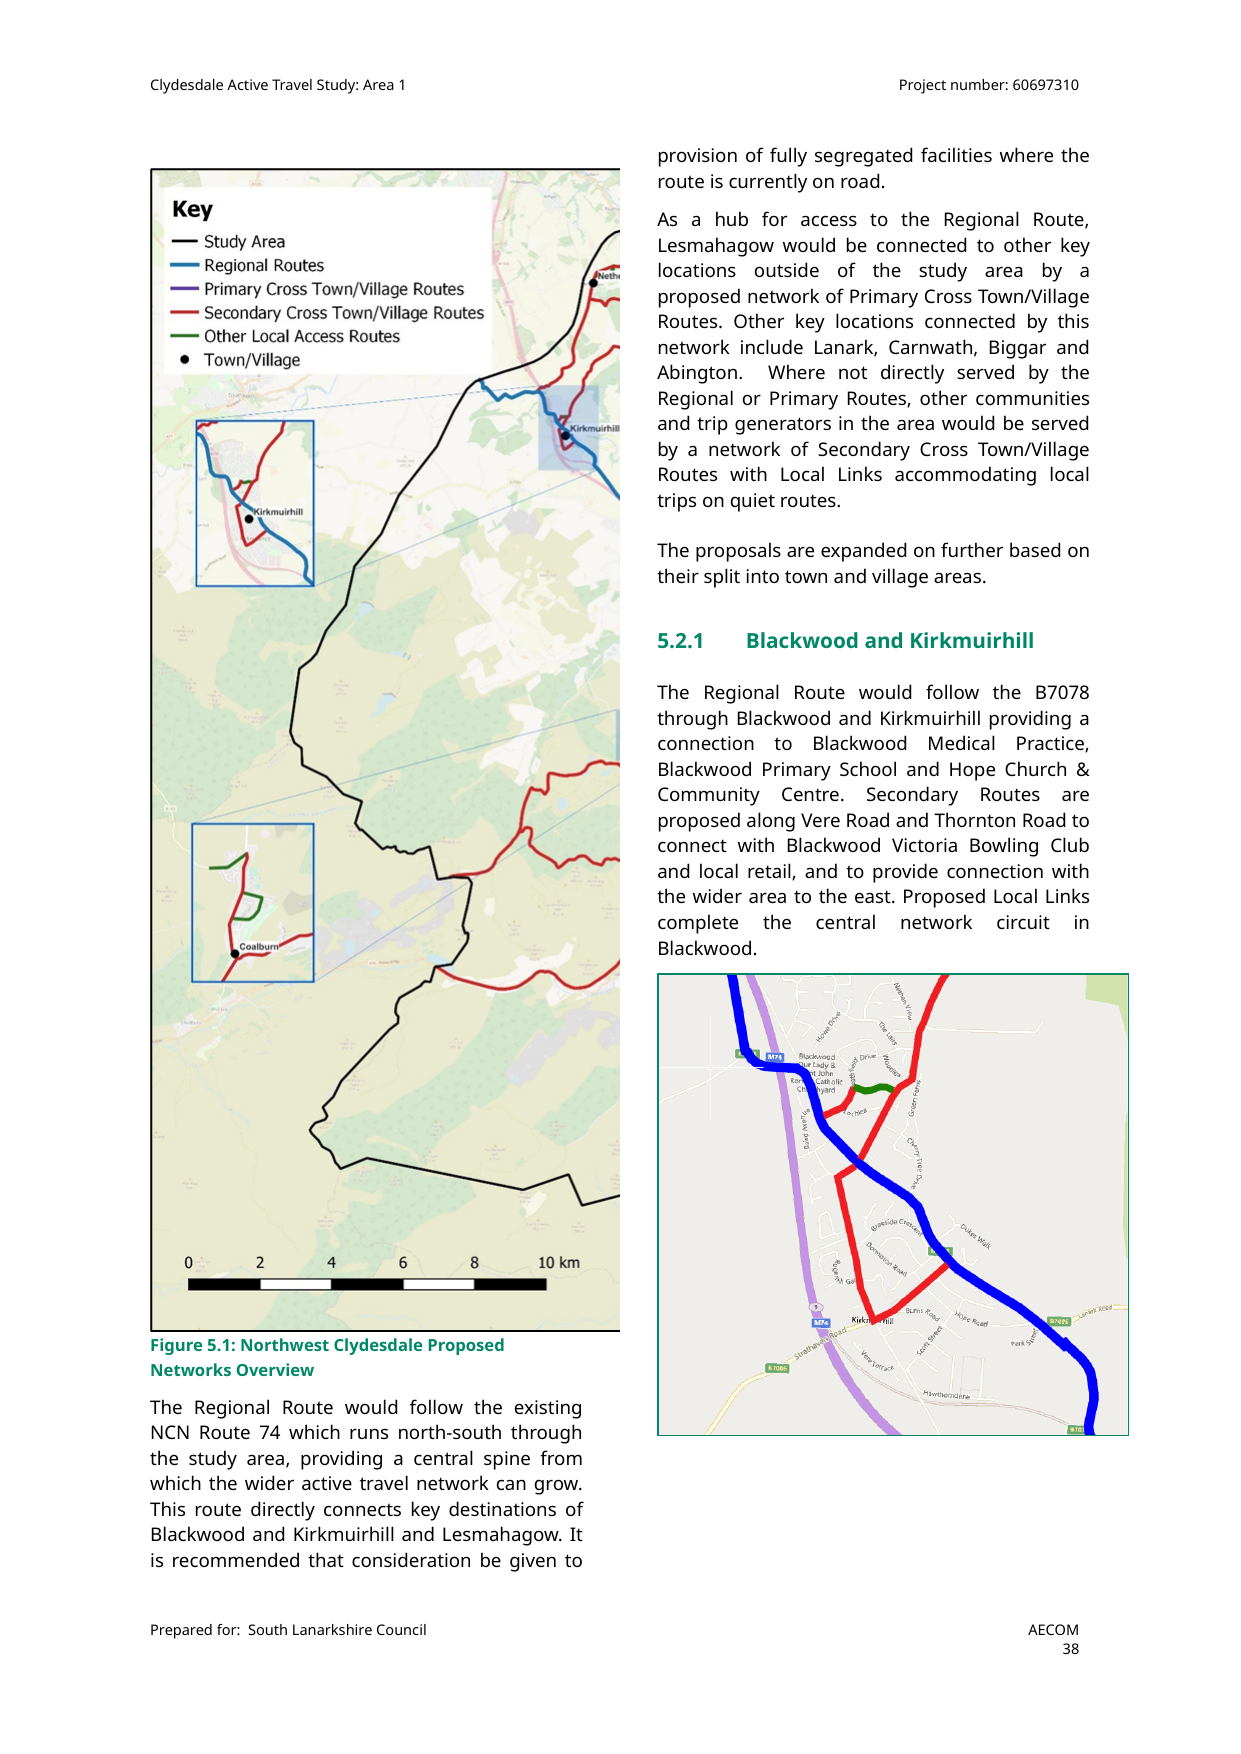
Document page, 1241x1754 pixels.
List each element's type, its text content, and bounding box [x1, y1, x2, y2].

text As a hub for access to the Regional Route, Lesmahagow would be connected to other key locations outside of the study area by a proposed network of Primary Cross Town/Village Routes. Other key locations connected by this network include Lanark, Carnwath, Biggar and Abington. Where not directly served by the Regional or Primary Routes, other communities and trip generators in the area would be served by a network of Secondary Cross Town/Village Routes with Local Links accommodating local trips on quiet routes. [657, 206, 1090, 513]
text provision of fully segregated facilities where the route is currently on road. [657, 143, 1090, 194]
subtitle Blackwood and Kirkmuirhill [657, 626, 1090, 654]
text The Regional Route would follow the B7078 through Blackwood and Kirkmuirhill providing a connection to Blackwood Medical Practice, Blackwood Primary School and Hope Church & Community Centre. Secondary Routes are proposed along Vere Road and Thornton Road to connect with Blackwood Victoria Bowling Club and local retail, and to provide connection with the wider area to the east. Proposed Local Links complete the central network circuit in Blackwood. [657, 679, 1090, 960]
text The proposals are expanded on further based on their split into town and village areas. [657, 538, 1090, 589]
text The Regional Route would follow the existing NCN Route 74 which runs north-south through the study area, providing a central spine from which the wider active travel network can grow. This route directly connects key destinations of Blackwood and Kirkmuirhill and Lesmahagow. It is recommended that consideration be given to [150, 1394, 583, 1573]
text Figure 5.1: Northwest Clydesdale Proposed Networks Overview [150, 1332, 583, 1381]
